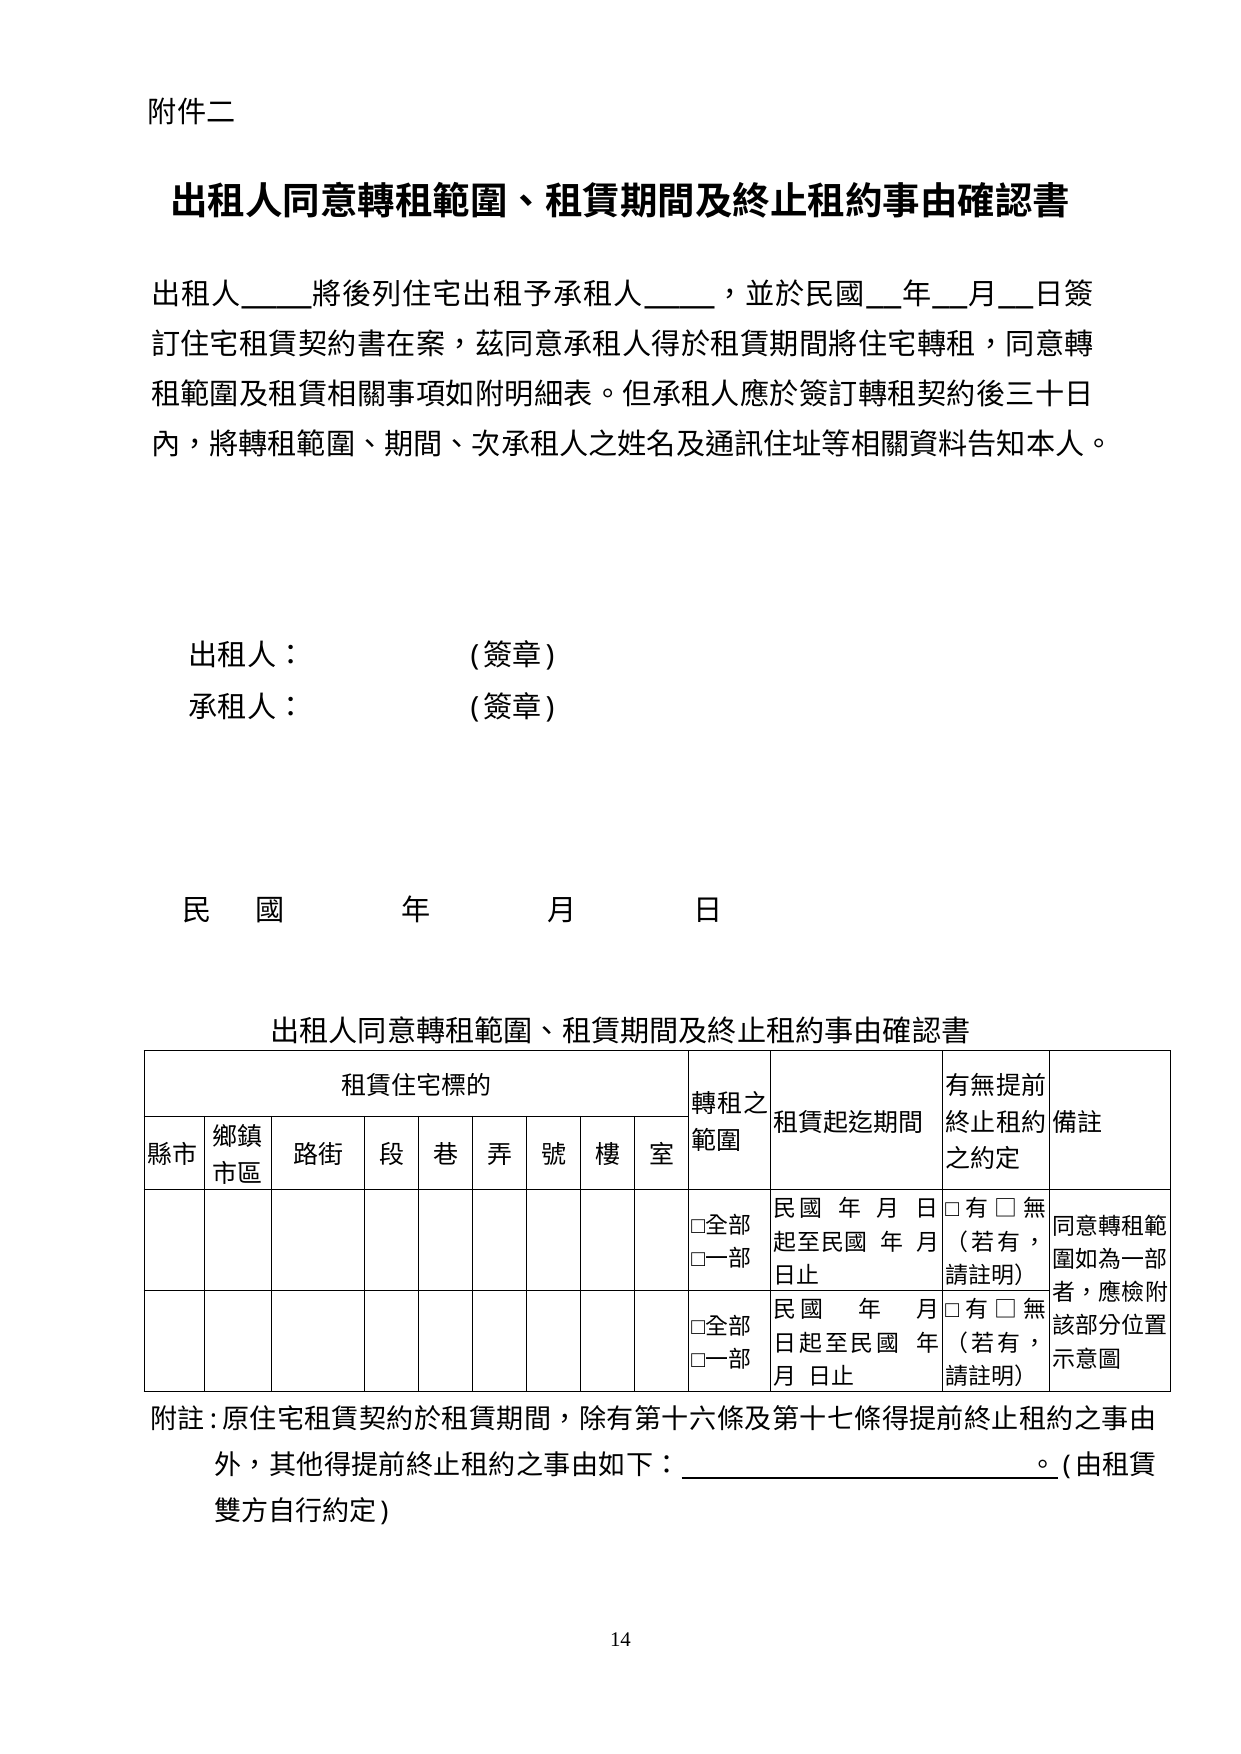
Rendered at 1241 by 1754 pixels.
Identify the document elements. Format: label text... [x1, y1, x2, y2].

table_cell 鄉鎮市區 [205, 1117, 271, 1189]
table_cell [581, 1291, 634, 1391]
table_cell 段 [365, 1117, 418, 1189]
table_header 有無提前終止租約之約定 [943, 1051, 1049, 1189]
table_cell [635, 1291, 688, 1391]
text 出租人： (簽章) [188, 623, 1092, 675]
table_header 備註 [1050, 1051, 1170, 1189]
text 附註:原住宅租賃契約於租賃期間，除有第十六條及第十七條得提前終止租約之事由外，其他得提前終止租約之事由如下： 。(由租賃雙方自行約定) [150, 1392, 1157, 1529]
text 出租人同意轉租範圍、租賃期間及終止租約事由確認書 [148, 171, 1092, 225]
table_cell [205, 1291, 271, 1391]
table_cell [145, 1190, 204, 1290]
table_cell □有□無（若有，請註明） [943, 1190, 1049, 1290]
text 出租人同意轉租範圍、租賃期間及終止租約事由確認書 [148, 1008, 1092, 1050]
table_cell [419, 1190, 472, 1290]
table_cell [365, 1190, 418, 1290]
table_cell 巷 [419, 1117, 472, 1189]
table_cell 民國 年 月 日起至民國 年 月 日止 [771, 1190, 942, 1290]
table_cell 同意轉租範圍如為一部者，應檢附該部分位置示意圖 [1050, 1190, 1170, 1391]
table_cell 縣市 [145, 1117, 204, 1189]
table_cell [205, 1190, 271, 1290]
text 出租人____將後列住宅出租予承租人____，並於民國__年__月__日簽訂住宅租賃契約書在案，茲同意承租人得於租賃期間將住宅轉租，同意轉租範圍及租賃相關事項如附明細表。但承租人應於簽訂轉租契約後三十日內，將轉租範圍、期間、次承租人之姓名及通訊住址等相關資料告知本人。 [151, 264, 1094, 464]
table_cell [527, 1291, 580, 1391]
table_header 租賃住宅標的 [145, 1051, 688, 1116]
table_cell 民國 年 月 日起至民國 年 月 日止 [771, 1291, 942, 1391]
table_cell [635, 1190, 688, 1290]
table_cell □全部 □一部 [689, 1291, 770, 1391]
table_cell [272, 1291, 364, 1391]
table_cell 樓 [581, 1117, 634, 1189]
table_cell 路街 [272, 1117, 364, 1189]
text 承租人： (簽章) [188, 675, 1092, 727]
table_cell [419, 1291, 472, 1391]
table_cell 室 [635, 1117, 688, 1189]
table_cell [272, 1190, 364, 1290]
table_cell [581, 1190, 634, 1290]
table_header 租賃起迄期間 [771, 1051, 942, 1189]
table_cell [473, 1291, 526, 1391]
table_cell [527, 1190, 580, 1290]
text 附件二 [148, 89, 1092, 131]
table_cell [365, 1291, 418, 1391]
table_cell [145, 1291, 204, 1391]
table_cell □全部 □一部 [689, 1190, 770, 1290]
table_cell □有□無（若有，請註明） [943, 1291, 1049, 1391]
table_cell [473, 1190, 526, 1290]
table_cell 號 [527, 1117, 580, 1189]
table_header 轉租之範圍 [689, 1051, 770, 1189]
text 民 國 年 月 日 [148, 886, 1092, 928]
table_cell 弄 [473, 1117, 526, 1189]
